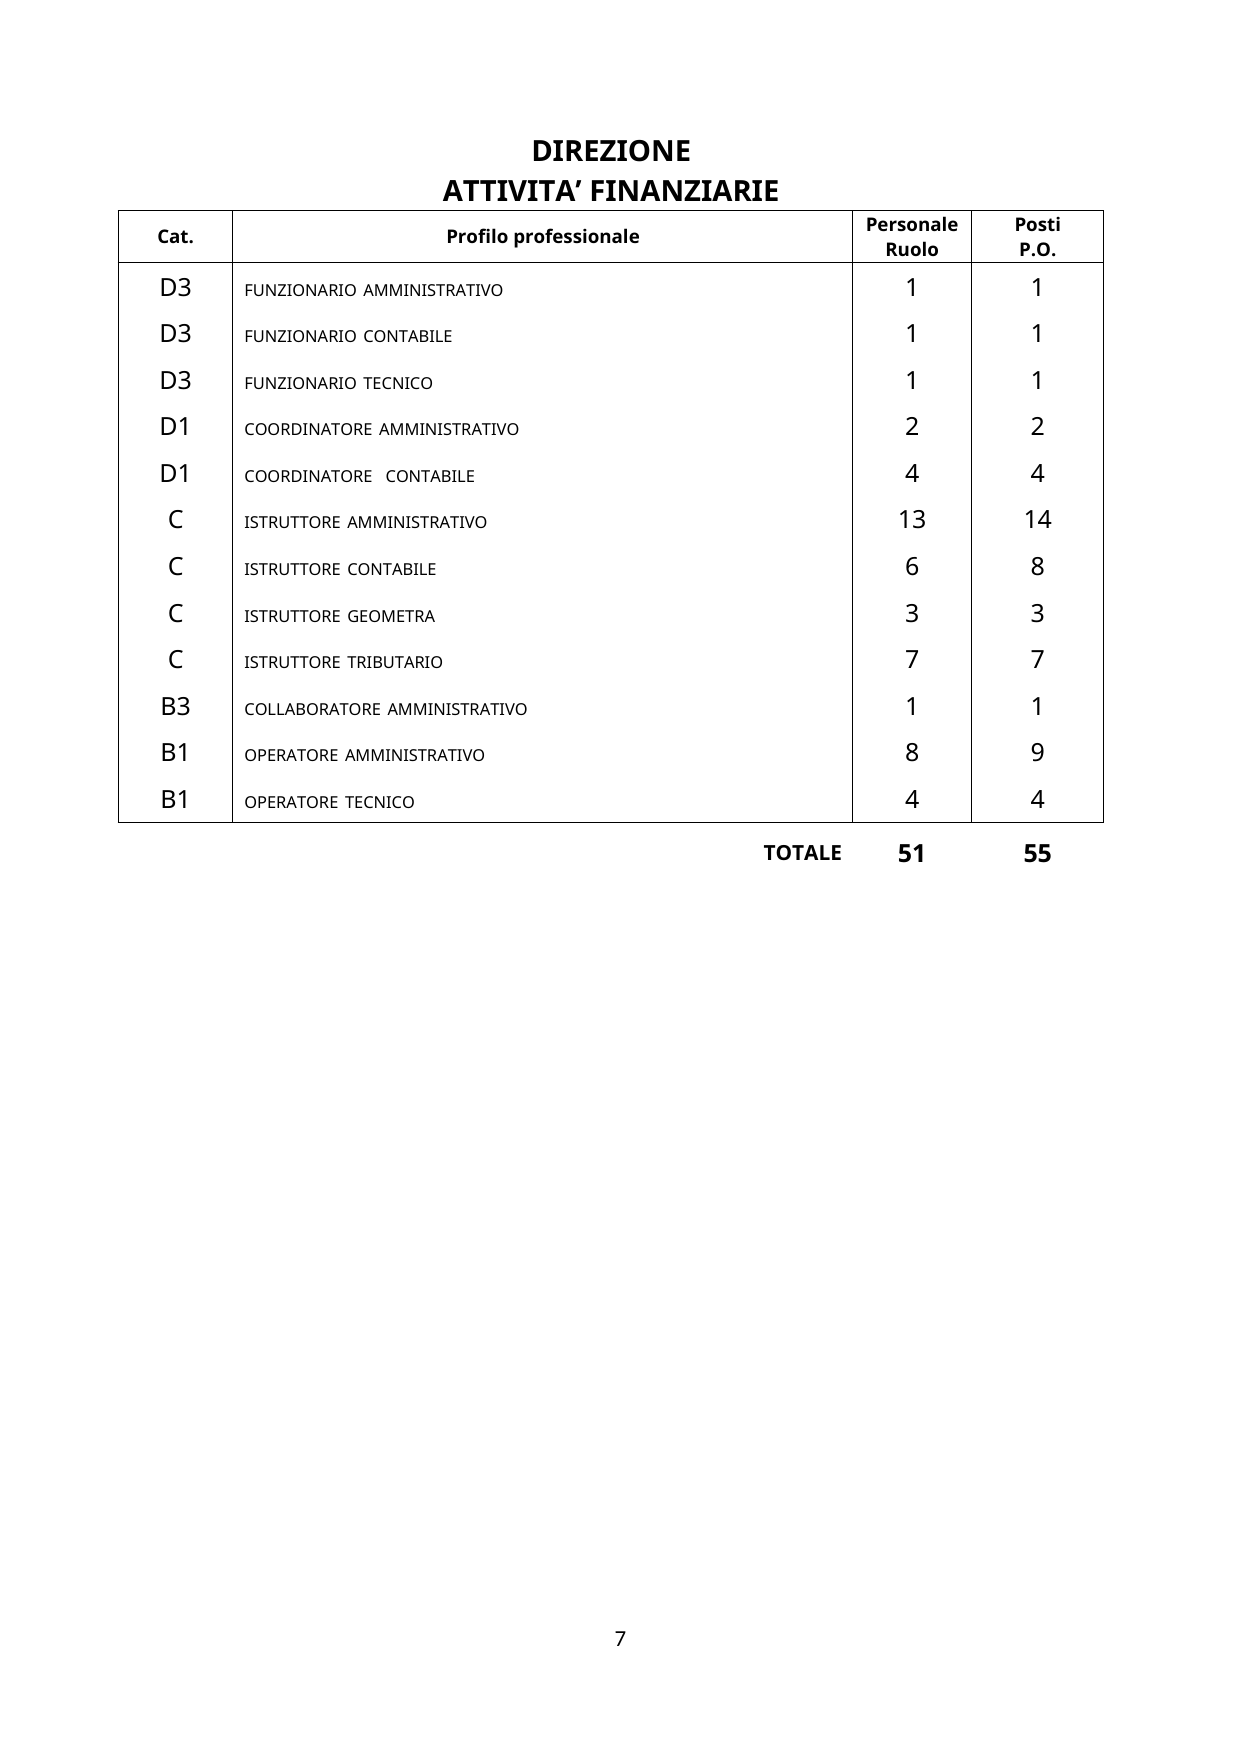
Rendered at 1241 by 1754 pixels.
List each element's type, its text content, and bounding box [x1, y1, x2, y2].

table_cell Profilo professionale [233, 211, 852, 262]
table_cell 1 [972, 356, 1103, 403]
table_cell Cat. [119, 211, 232, 262]
table_cell operatore amministrativo [233, 729, 852, 775]
table_cell B3 [119, 682, 232, 729]
table_cell D3 [119, 310, 232, 356]
table_cell istruttore tributario [233, 636, 852, 682]
table_cell 8 [853, 729, 971, 775]
table_cell 14 [972, 496, 1103, 542]
table_cell D1 [119, 449, 232, 496]
table_cell 4 [972, 775, 1103, 822]
table_cell coordinatore contabile [233, 449, 852, 496]
table_cell 2 [853, 403, 971, 449]
table_cell 1 [853, 356, 971, 403]
table_cell 7 [853, 636, 971, 682]
table_cell 3 [853, 589, 971, 636]
table_cell 9 [972, 729, 1103, 775]
table_header DIREZIONE ATTIVITA’ FINANZIARIE [118, 131, 1104, 210]
table_cell Posti P.O. [972, 211, 1103, 262]
table_cell istruttore geometra [233, 589, 852, 636]
table_cell funzionario contabile [233, 310, 852, 356]
table_cell D3 [119, 263, 232, 310]
table_cell D1 [119, 403, 232, 449]
table_cell 1 [972, 263, 1103, 310]
table_cell 2 [972, 403, 1103, 449]
table_cell TOTALE [118, 823, 853, 882]
table_cell istruttore contabile [233, 543, 852, 589]
table_cell 1 [853, 263, 971, 310]
table_cell 4 [972, 449, 1103, 496]
table_cell 4 [853, 775, 971, 822]
table_cell operatore tecnico [233, 775, 852, 822]
table_cell 3 [972, 589, 1103, 636]
table_cell 1 [853, 682, 971, 729]
table_cell 51 [853, 823, 971, 882]
table_cell 1 [972, 682, 1103, 729]
table_cell B1 [119, 775, 232, 822]
table_cell istruttore amministrativo [233, 496, 852, 542]
table_cell coordinatore amministrativo [233, 403, 852, 449]
table_cell Personale Ruolo [853, 211, 971, 262]
table_cell 1 [972, 310, 1103, 356]
table_cell C [119, 589, 232, 636]
table_cell 55 [971, 823, 1104, 882]
table_cell C [119, 496, 232, 542]
table_cell 7 [972, 636, 1103, 682]
table_cell funzionario amministrativo [233, 263, 852, 310]
table_cell 13 [853, 496, 971, 542]
table_cell B1 [119, 729, 232, 775]
table_cell D3 [119, 356, 232, 403]
table_cell funzionario tecnico [233, 356, 852, 403]
table_cell 8 [972, 543, 1103, 589]
table_cell C [119, 543, 232, 589]
table_cell 4 [853, 449, 971, 496]
table_cell 6 [853, 543, 971, 589]
table_cell collaboratore amministrativo [233, 682, 852, 729]
table_cell 1 [853, 310, 971, 356]
table_cell C [119, 636, 232, 682]
